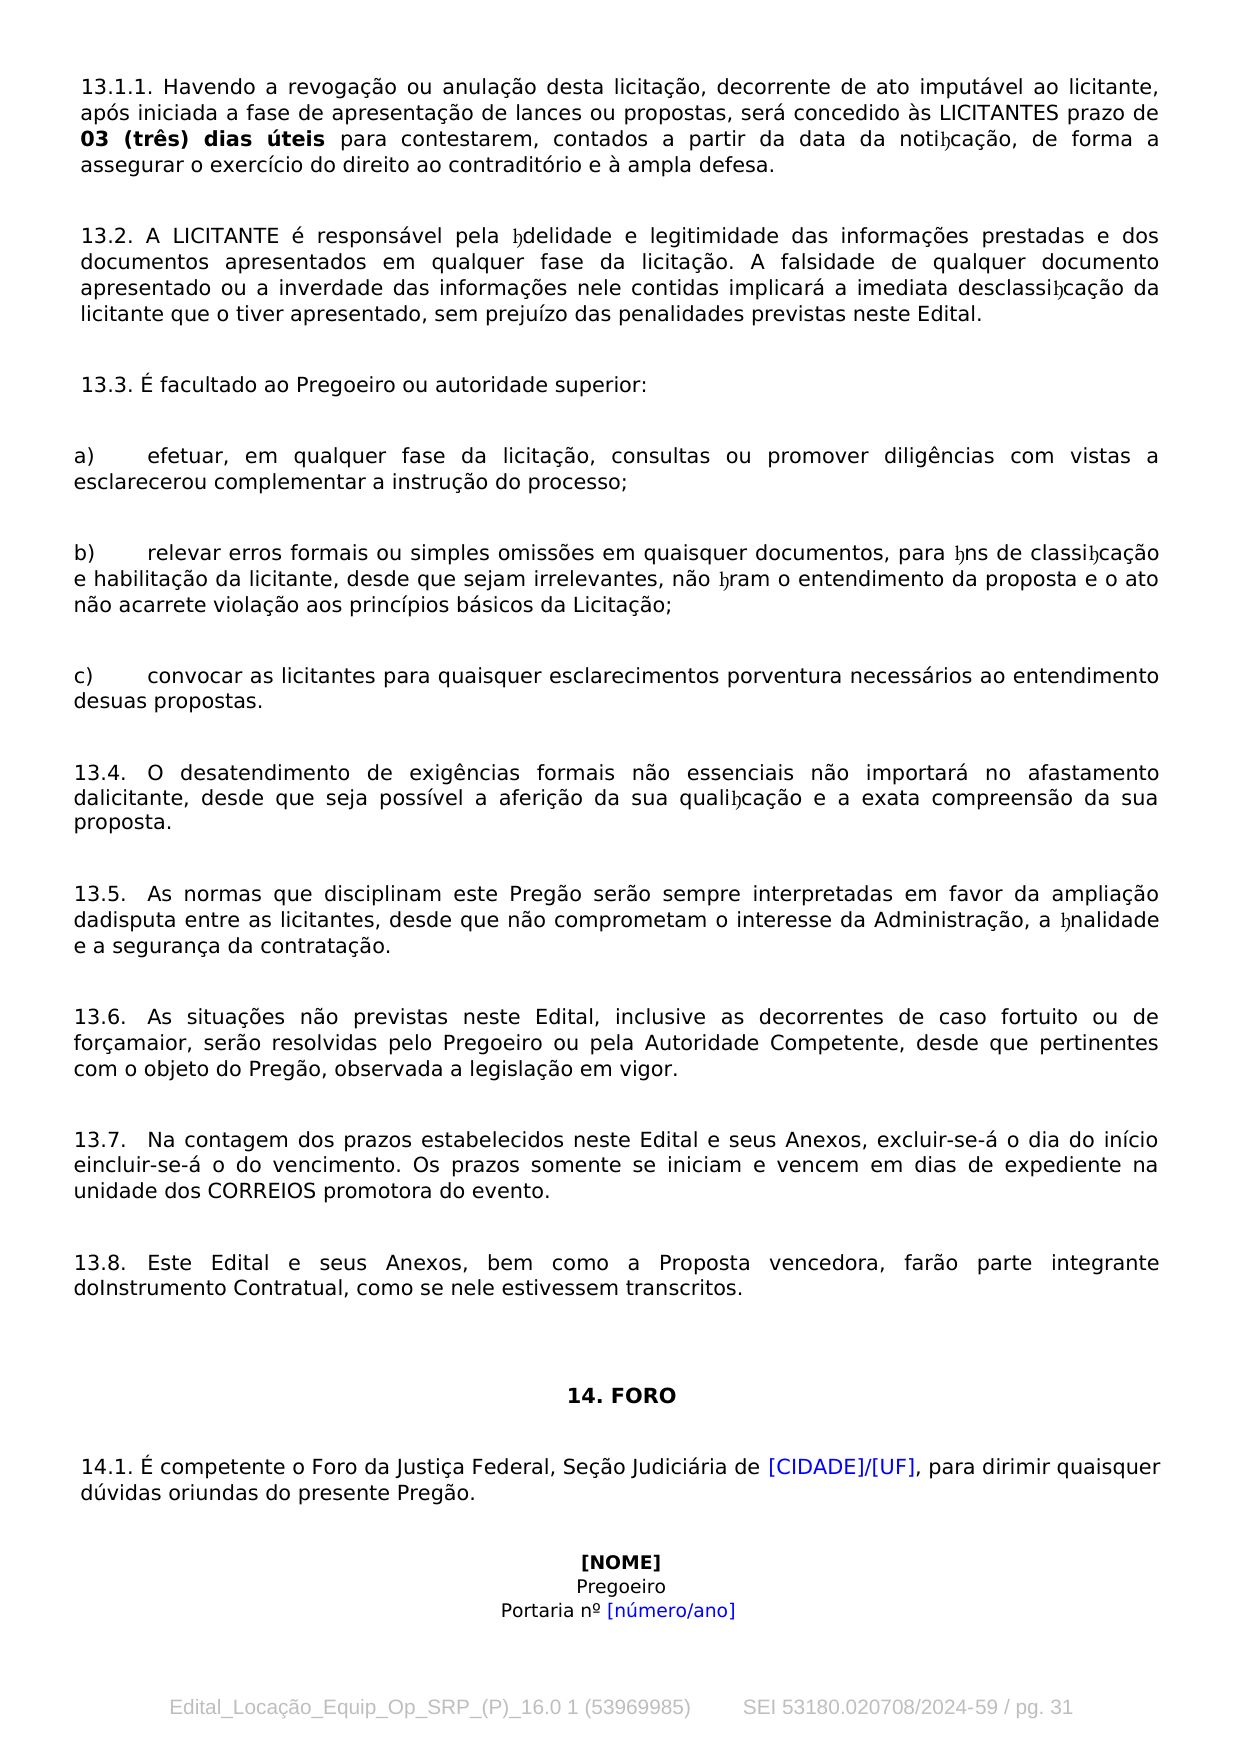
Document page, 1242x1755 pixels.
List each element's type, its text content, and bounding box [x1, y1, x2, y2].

list relevar erros formais ou simples omissões em quaisquer documentos, para ns de classicação e habilitação da licitante, desde que sejam irrelevantes, não ram o entendimento da proposta e o ato não acarrete violação aos princípios básicos da Licitação; [73, 541, 1161, 617]
text [NOME] [77, 1552, 1165, 1574]
list Na contagem dos prazos estabelecidos neste Edital e seus Anexos, excluir-se-á o dia do início eincluir-se-á o do vencimento. Os prazos somente se iniciam e vencem em dias de expediente na unidade dos CORREIOS promotora do evento. [73, 1128, 1161, 1204]
text Portaria nº [número/ano] [73, 1599, 1162, 1621]
list As situações não previstas neste Edital, inclusive as decorrentes de caso fortuito ou de forçamaior, serão resolvidas pelo Pregoeiro ou pela Autoridade Competente, desde que pertinentes com o objeto do Pregão, observada a legislação em vigor. [73, 1005, 1161, 1081]
subtitle 14. FORO [75, 1384, 1168, 1408]
list O desatendimento de exigências formais não essenciais não importará no afastamento dalicitante, desde que seja possível a aferição da sua qualicação e a exata compreensão da sua proposta. [73, 761, 1161, 835]
text 13.3. É facultado ao Pregoeiro ou autoridade superior: [80, 373, 1161, 397]
text Pregoeiro [319, 1576, 923, 1598]
text 13.2. A LICITANTE é responsável pela delidade e legitimidade das informações prestadas e dos documentos apresentados em qualquer fase da licitação. A falsidade de qualquer documento apresentado ou a inverdade das informações nele contidas implicará a imediata desclassicação da licitante que o tiver apresentado, sem prejuízo das penalidades previstas neste Edital. [80, 224, 1161, 326]
list Este Edital e seus Anexos, bem como a Proposta vencedora, farão parte integrante doInstrumento Contratual, como se nele estivessem transcritos. [73, 1251, 1161, 1301]
text 14.1. É competente o Foro da Justiça Federal, Seção Judiciária de [CIDADE]/[UF], para dirimir quaisquer dúvidas oriundas do presente Pregão. [80, 1455, 1161, 1505]
list convocar as licitantes para quaisquer esclarecimentos porventura necessários ao entendimento desuas propostas. [73, 664, 1161, 714]
list efetuar, em qualquer fase da licitação, consultas ou promover diligências com vistas a esclarecerou complementar a instrução do processo; [73, 444, 1161, 494]
text 13.1.1. Havendo a revogação ou anulação desta licitação, decorrente de ato imputável ao licitante, após iniciada a fase de apresentação de lances ou propostas, será concedido às LICITANTES prazo de 03 (três) dias úteis para contestarem, contados a partir da data da noticação, de forma a assegurar o exercício do direito ao contraditório e à ampla defesa. [80, 75, 1161, 177]
list As normas que disciplinam este Pregão serão sempre interpretadas em favor da ampliação dadisputa entre as licitantes, desde que não comprometam o interesse da Administração, a nalidade e a segurança da contratação. [73, 882, 1161, 958]
